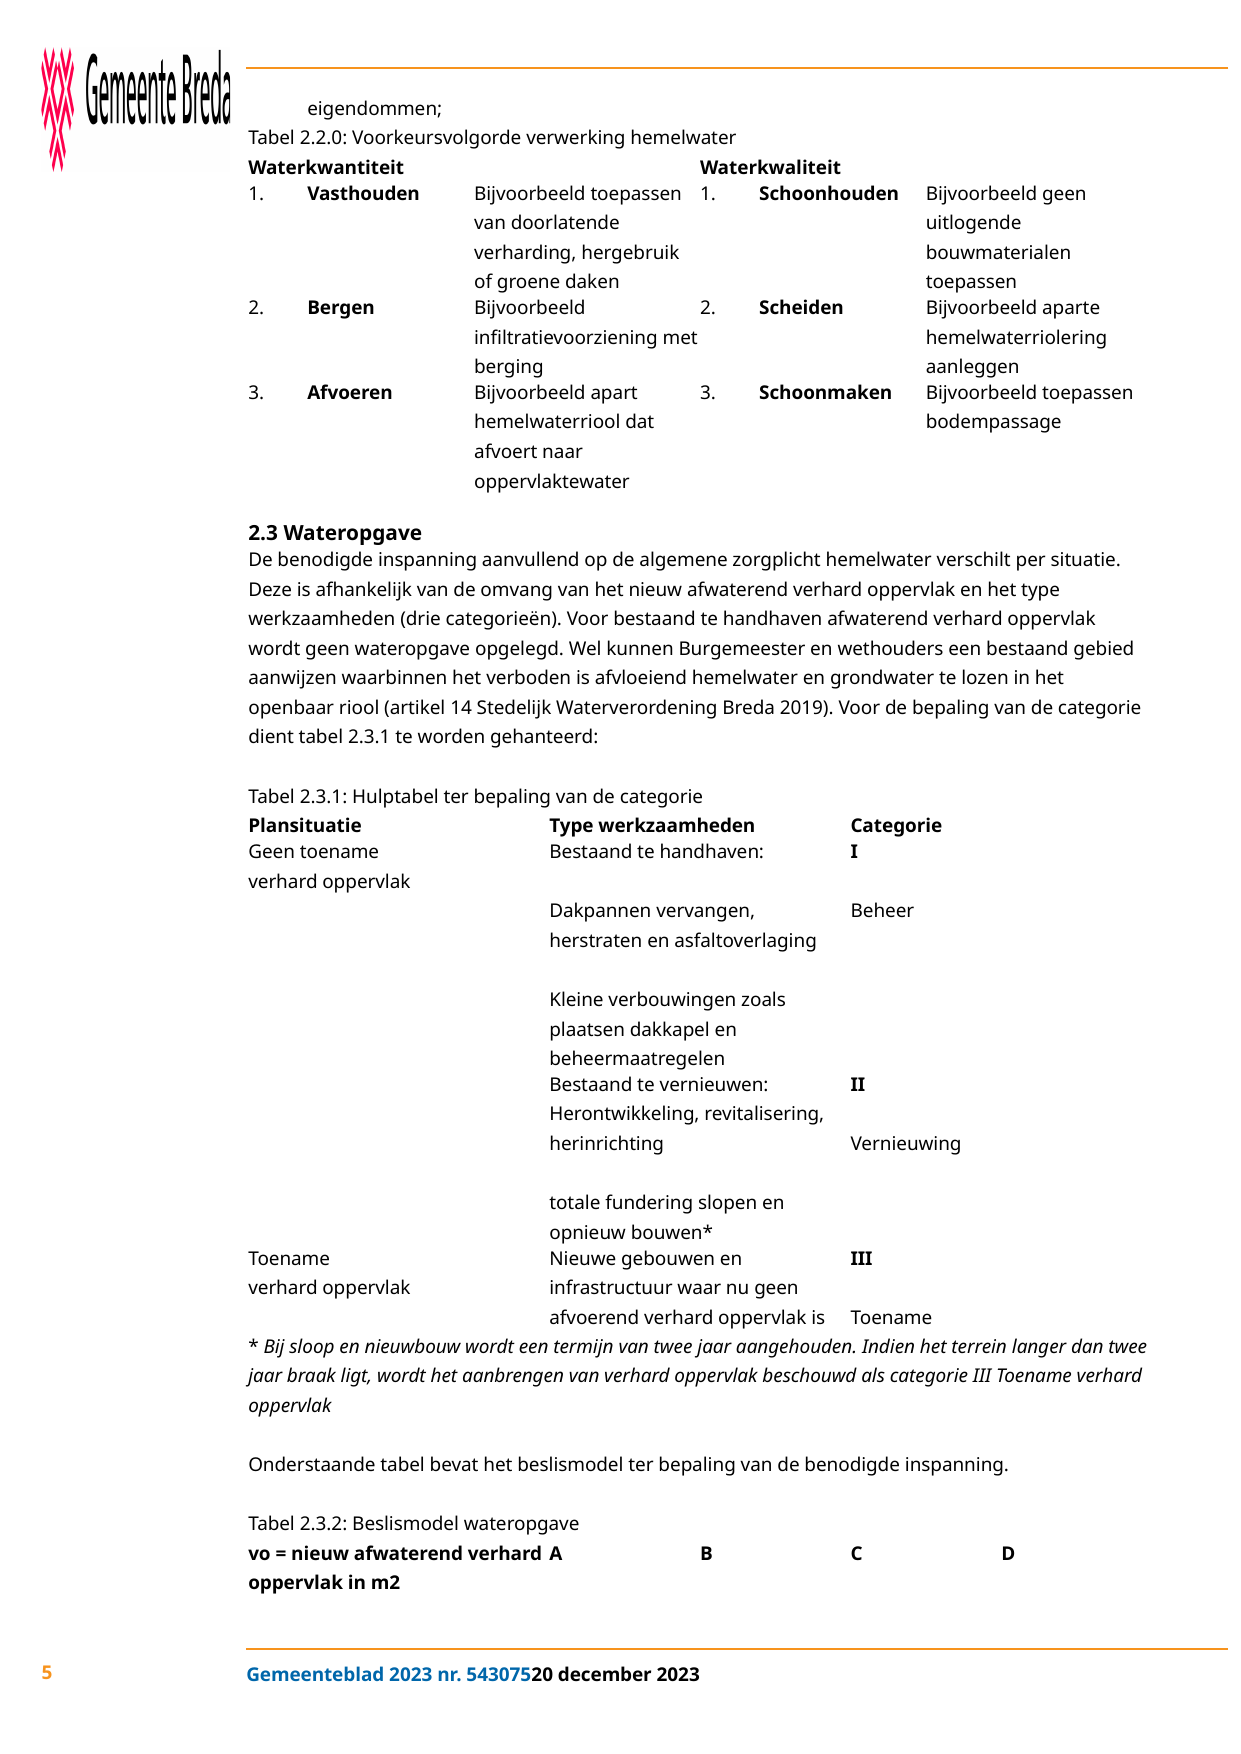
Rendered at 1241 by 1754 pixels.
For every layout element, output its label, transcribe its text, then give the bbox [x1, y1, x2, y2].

table_cell Bijvoorbeeld infiltratievoorziening met berging [474, 294, 700, 379]
table_cell Bijvoorbeeld toepassen van doorlatende verharding, hergebruik of groene daken [474, 180, 700, 294]
table_cell Schoonmaken [700, 379, 926, 494]
table_cell Geen toename verhard oppervlak [248, 838, 549, 1245]
picture [41, 47, 231, 172]
table_cell Bijvoorbeeld toepassen bodempassage [926, 379, 1152, 494]
table_cell Bergen [248, 294, 474, 379]
list eigendommen; [248, 95, 1152, 121]
table_header vo = nieuw afwaterend verhard oppervlak in m2 [248, 1540, 549, 1595]
table_cell Bijvoorbeeld aparte hemelwaterriolering aanleggen [926, 294, 1152, 379]
text * Bij sloop en nieuwbouw wordt een termijn van twee jaar aangehouden. Indien het terrein langer dan twee jaar braak ligt, wordt het aanbrengen van verhard oppervlak beschouwd als categorie III Toename verhard oppervlak [248, 1333, 1152, 1418]
text Tabel 2.3.2: Beslismodel wateropgave [248, 1510, 1152, 1536]
table_cell I Beheer [850, 838, 1152, 1071]
table_cell Nieuwe gebouwen en infrastructuur waar nu geen afvoerend verhard oppervlak is [549, 1245, 850, 1329]
text Onderstaande tabel bevat het beslismodel ter bepaling van de benodigde inspanning. [248, 1451, 1152, 1477]
table_header Categorie [850, 813, 1152, 838]
table_cell Vasthouden [248, 180, 474, 294]
table_header Waterkwaliteit [700, 154, 1152, 180]
text De benodigde inspanning aanvullend op de algemene zorgplicht hemelwater verschilt per situatie. Deze is afhankelijk van de omvang van het nieuw afwaterend verhard oppervlak en het type werkzaamheden (drie categorieën). Voor bestaand te handhaven afwaterend verhard oppervlak wordt geen wateropgave opgelegd. Wel kunnen Burgemeester en wethouders een bestaand gebied aanwijzen waarbinnen het verboden is afvloeiend hemelwater en grondwater te lozen in het openbaar riool (artikel 14 Stedelijk Waterverordening Breda 2019). Voor de bepaling van de categorie dient tabel 2.3.1 te worden gehanteerd: [248, 546, 1152, 749]
table_header D [1001, 1540, 1152, 1595]
table_header A [549, 1540, 700, 1595]
text 2.3 Wateropgave [248, 518, 1152, 546]
table_cell Bijvoorbeeld apart hemelwaterriool dat afvoert naar oppervlaktewater [474, 379, 700, 494]
table_cell II Vernieuwing [850, 1071, 1152, 1245]
table_header C [850, 1540, 1001, 1595]
table_cell Afvoeren [248, 379, 474, 494]
table_cell Toename verhard oppervlak [248, 1245, 549, 1329]
table_header Waterkwantiteit [248, 154, 700, 180]
table_cell Scheiden [700, 294, 926, 379]
text Tabel 2.2.0: Voorkeursvolgorde verwerking hemelwater [248, 124, 1152, 150]
table_cell Bestaand te handhaven: Dakpannen vervangen, herstraten en asfaltoverlaging Kleine verbouwingen zoals plaatsen dakkapel en beheermaatregelen [549, 838, 850, 1071]
text Tabel 2.3.1: Hulptabel ter bepaling van de categorie [248, 783, 1152, 808]
table_header Type werkzaamheden [549, 813, 850, 838]
table_header Plansituatie [248, 813, 549, 838]
table_cell Bijvoorbeeld geen uitlogende bouwmaterialen toepassen [926, 180, 1152, 294]
table_cell III Toename [850, 1245, 1152, 1329]
table_cell Schoonhouden [700, 180, 926, 294]
table_cell Bestaand te vernieuwen: Herontwikkeling, revitalisering, herinrichting totale fundering slopen en opnieuw bouwen* [549, 1071, 850, 1245]
table_header B [700, 1540, 850, 1595]
